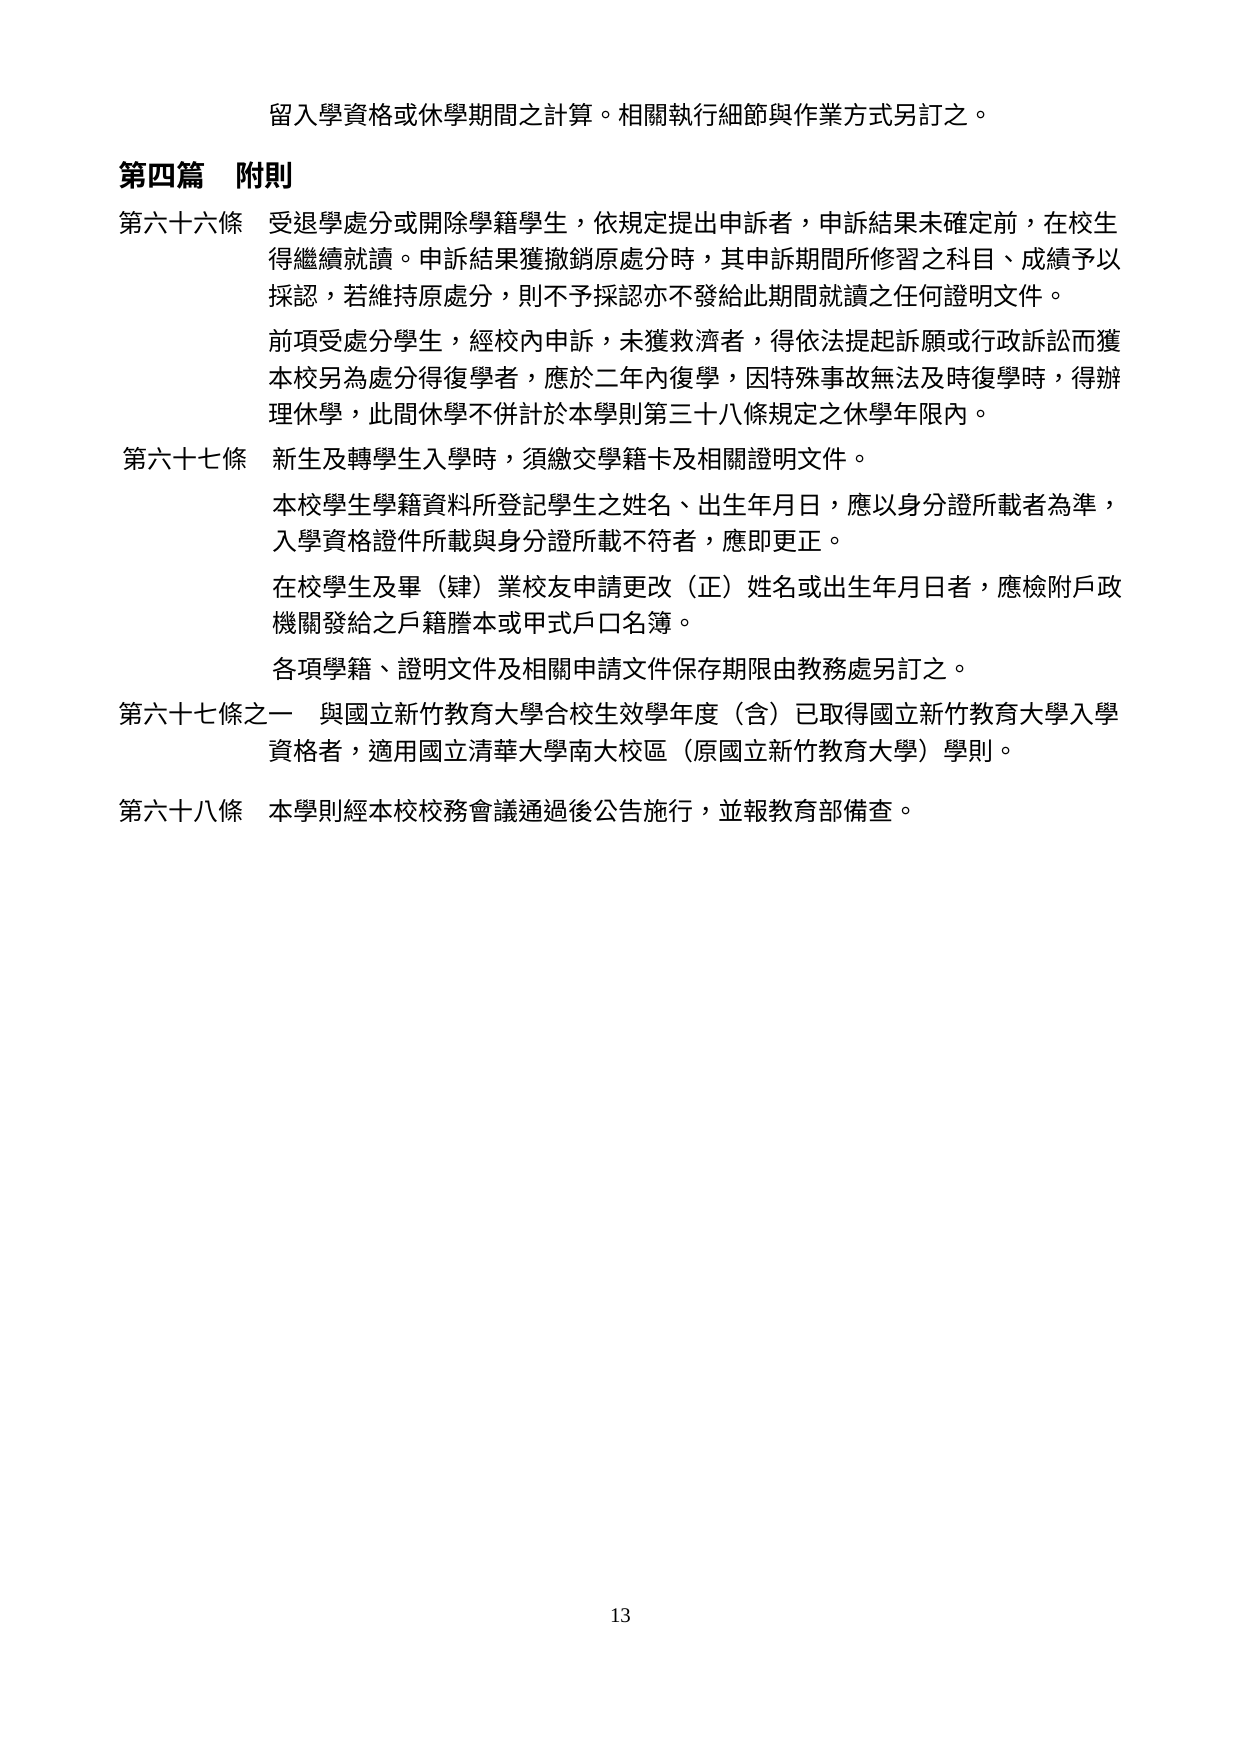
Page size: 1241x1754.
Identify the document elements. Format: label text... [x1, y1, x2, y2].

text 第六十七條之一 與國立新竹教育大學合校生效學年度（含）已取得國立新竹教育大學入學資格者，適用國立清華大學南大校區（原國立新竹教育大學）學則。 [118, 695, 1122, 767]
text 本校學生學籍資料所登記學生之姓名、出生年月日，應以身分證所載者為準，入學資格證件所載與身分證所載不符者，應即更正。 [272, 486, 1122, 558]
text 各項學籍、證明文件及相關申請文件保存期限由教務處另訂之。 [272, 649, 1122, 686]
text 前項受處分學生，經校內申訴，未獲救濟者，得依法提起訴願或行政訴訟而獲本校另為處分得復學者，應於二年內復學，因特殊事故無法及時復學時，得辦理休學，此間休學不併計於本學則第三十八條規定之休學年限內。 [268, 322, 1122, 431]
text 在校學生及畢（肄）業校友申請更改（正）姓名或出生年月日者，應檢附戶政機關發給之戶籍謄本或甲式戶口名簿。 [272, 567, 1122, 640]
text 第四篇 附則 [118, 132, 1122, 194]
text 第六十八條 本學則經本校校務會議通過後公告施行，並報教育部備查。 [118, 767, 1084, 830]
text 第六十六條 受退學處分或開除學籍學生，依規定提出申訴者，申訴結果未確定前，在校生得繼續就讀。申訴結果獲撤銷原處分時，其申訴期間所修習之科目、成績予以採認，若維持原處分，則不予採認亦不發給此期間就讀之任何證明文件。 [118, 204, 1122, 312]
text 留入學資格或休學期間之計算。相關執行細節與作業方式另訂之。 [118, 96, 1122, 132]
text 第六十七條 新生及轉學生入學時，須繳交學籍卡及相關證明文件。 [122, 440, 1122, 476]
